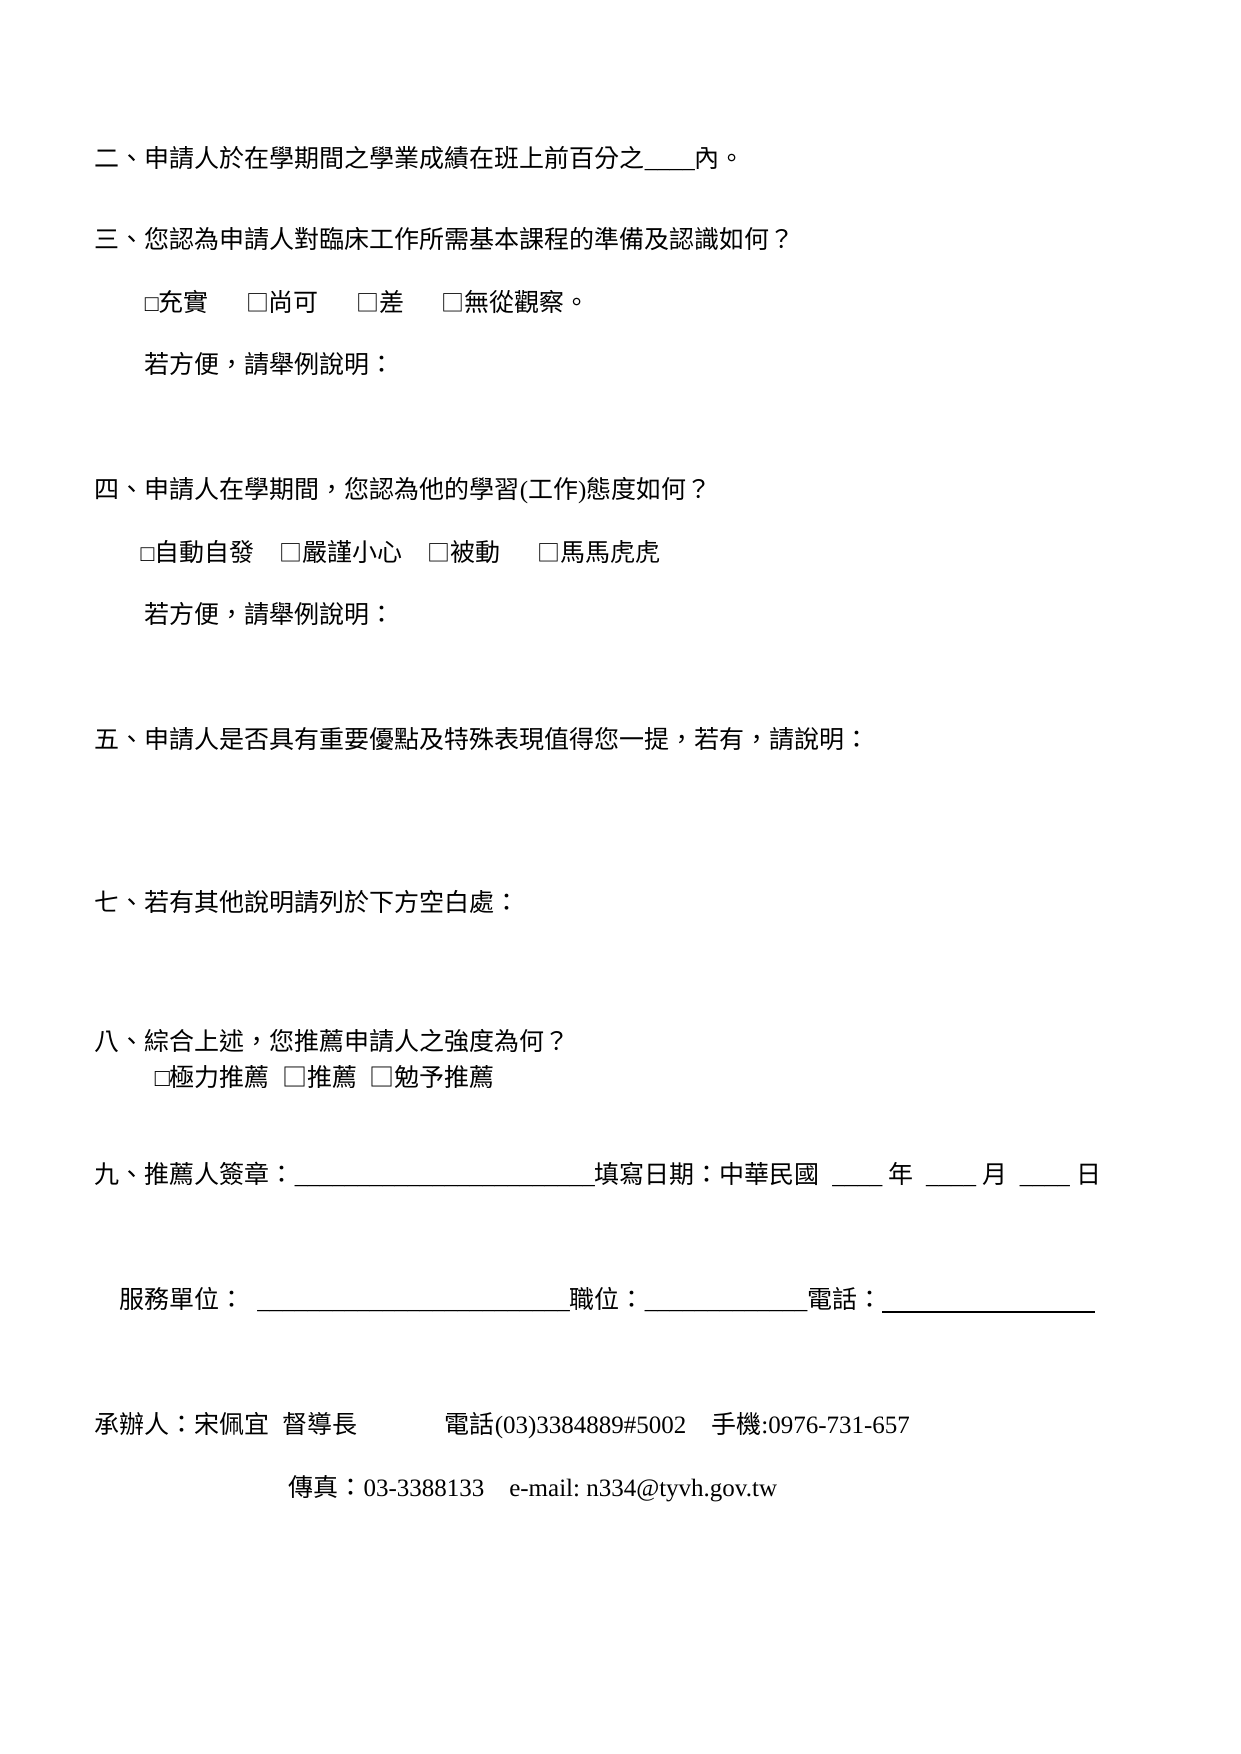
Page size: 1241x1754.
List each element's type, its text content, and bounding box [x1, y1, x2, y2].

text 承辦人：宋佩宜 督導長 電話(03)3384889#5002 手機:0976-731-657 [94, 1381, 1146, 1444]
text 八、綜合上述，您推薦申請人之強度為何？ [94, 1021, 1146, 1057]
text 傳真：03-3388133 e-mail: n334@tyvh.gov.tw [144, 1444, 1146, 1506]
text 若方便，請舉例說明： [94, 321, 1146, 384]
text 若方便，請舉例說明： [94, 571, 1146, 634]
text 五、申請人是否具有重要優點及特殊表現值得您一提，若有，請說明： [94, 696, 1146, 759]
text 服務單位： _________________________職位：_____________電話： [94, 1256, 1146, 1319]
text 九、推薦人簽章：________________________填寫日期：中華民國 ____ 年 ____ 月 ____ 日 [94, 1131, 1146, 1194]
text 三、您認為申請人對臨床工作所需基本課程的準備及認識如何？ [94, 196, 1146, 259]
text □極力推薦 □推薦 □勉予推薦 [94, 1057, 1146, 1094]
text 七、若有其他說明請列於下方空白處： [94, 859, 1146, 921]
text 四、申請人在學期間，您認為他的學習(工作)態度如何？ [94, 446, 1146, 509]
text □充實 □尚可 □差 □無從觀察。 [94, 259, 1146, 321]
text □自動自發 □嚴謹小心 □被動 □馬馬虎虎 [94, 509, 1146, 571]
text 二、申請人於在學期間之學業成績在班上前百分之____內。 [94, 115, 1146, 177]
